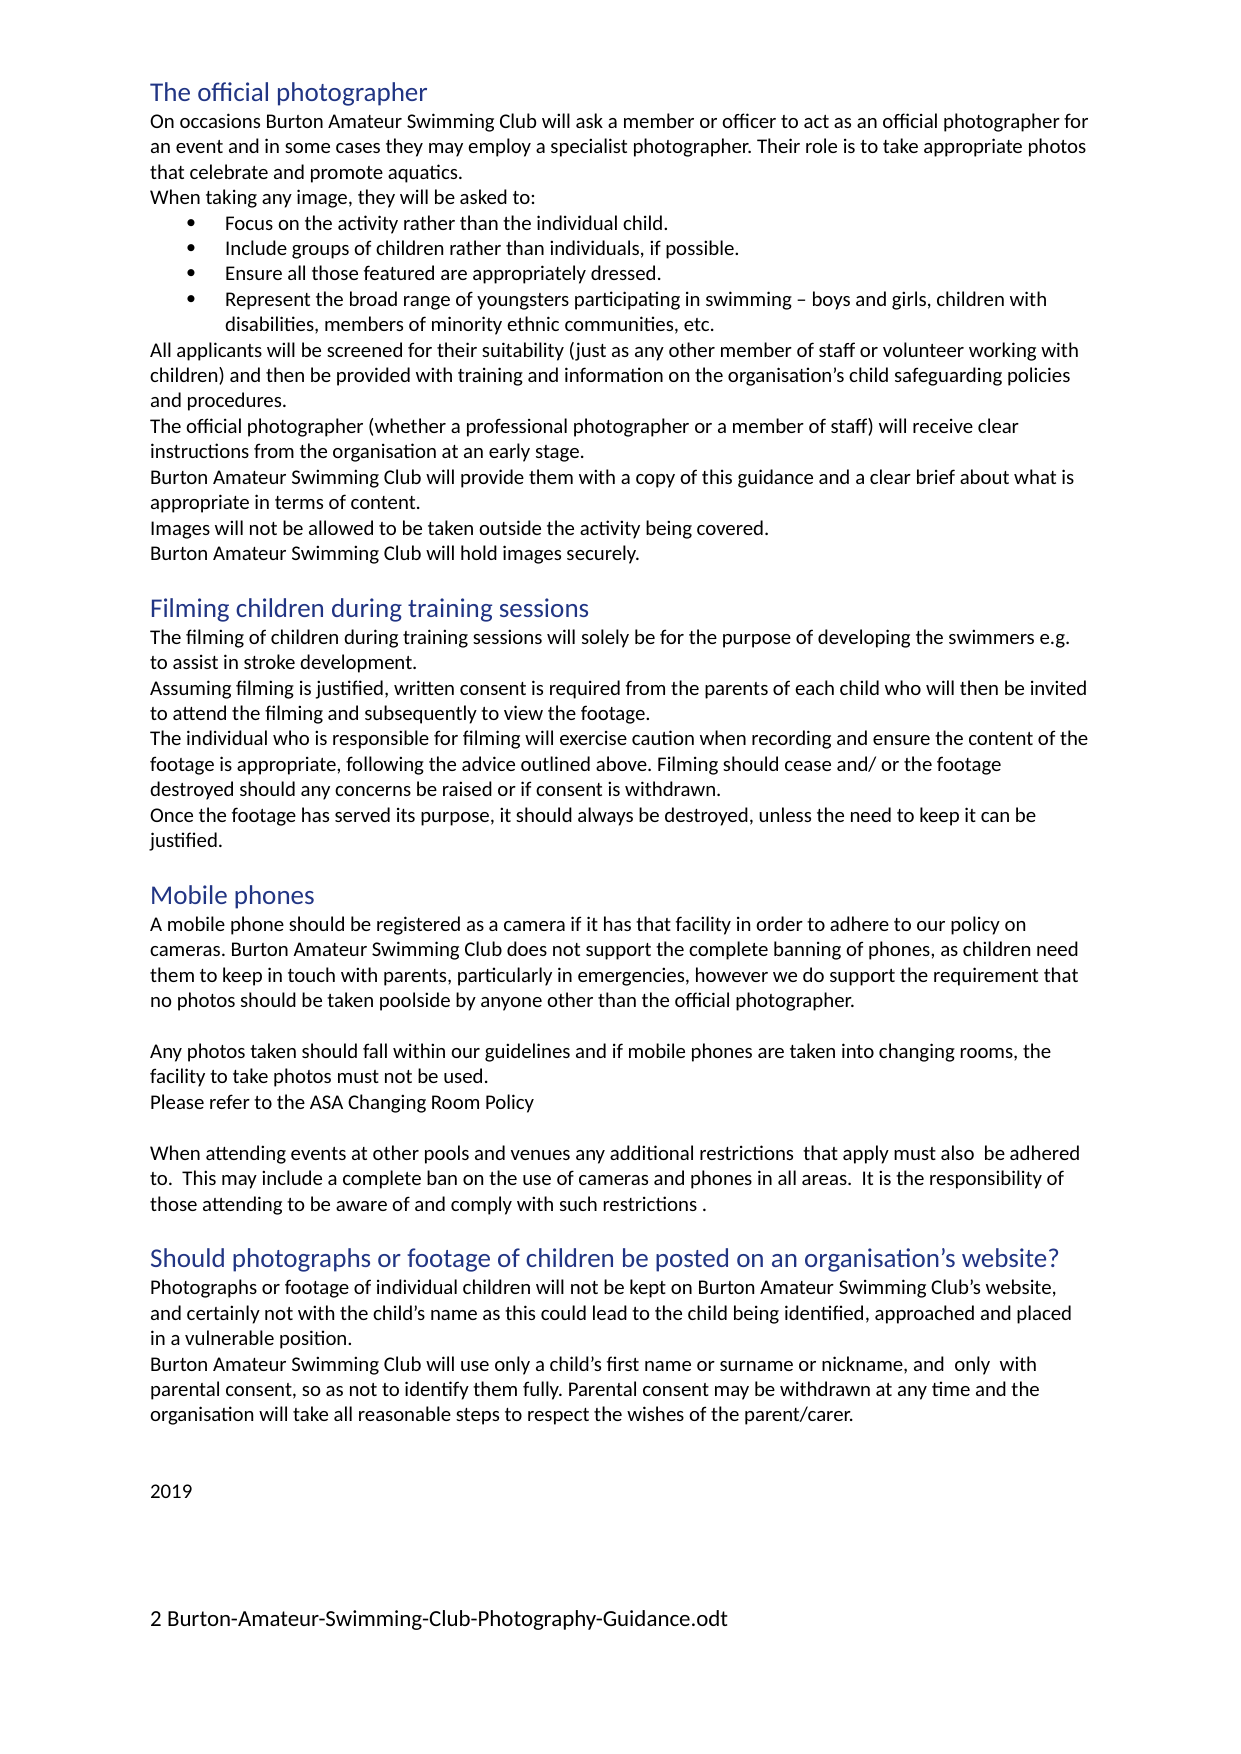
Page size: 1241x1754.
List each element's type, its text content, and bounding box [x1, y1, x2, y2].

text Burton Amateur Swimming Club will hold images securely. [150, 540, 1090, 566]
text The official photographer (whether a professional photographer or a member of staff) will receive clear instructions from the organisation at an early stage. [150, 413, 1090, 464]
text When taking any image, they will be asked to: [150, 184, 1090, 210]
text 2019 [150, 1478, 1090, 1503]
text Filming children during training sessions [150, 591, 1090, 624]
text Burton Amateur Swimming Club will provide them with a copy of this guidance and a clear brief about what is appropriate in terms of content. [150, 464, 1090, 515]
list Focus on the activity rather than the individual child. [187, 210, 1090, 235]
text On occasions Burton Amateur Swimming Club will ask a member or officer to act as an official photographer for an event and in some cases they may employ a specialist photographer. Their role is to take appropriate photos that celebrate and promote aquatics. [150, 108, 1090, 184]
text A mobile phone should be registered as a camera if it has that facility in order to adhere to our policy on cameras. Burton Amateur Swimming Club does not support the complete banning of phones, as children need them to keep in touch with parents, particularly in emergencies, however we do support the requirement that no photos should be taken poolside by anyone other than the official photographer. [150, 911, 1090, 1013]
text The official photographer [150, 75, 1090, 108]
list Ensure all those featured are appropriately dressed. [187, 261, 1090, 286]
list Include groups of children rather than individuals, if possible. [187, 235, 1090, 261]
text Please refer to the ASA Changing Room Policy [150, 1089, 1090, 1114]
text The individual who is responsible for filming will exercise caution when recording and ensure the content of the footage is appropriate, following the advice outlined above. Filming should cease and/ or the footage destroyed should any concerns be raised or if consent is withdrawn. [150, 726, 1090, 802]
text Photographs or footage of individual children will not be kept on Burton Amateur Swimming Club’s website, and certainly not with the child’s name as this could lead to the child being identified, approached and placed in a vulnerable position. [150, 1274, 1090, 1351]
text The filming of children during training sessions will solely be for the purpose of developing the swimmers e.g. to assist in stroke development. [150, 624, 1090, 675]
text Burton Amateur Swimming Club will use only a child’s first name or surname or nickname, and only with parental consent, so as not to identify them fully. Parental consent may be withdrawn at any time and the organisation will take all reasonable steps to respect the wishes of the parent/carer. [150, 1351, 1090, 1427]
text When attending events at other pools and venues any additional restrictions that apply must also be adhered to. This may include a complete ban on the use of cameras and phones in all areas. It is the responsibility of those attending to be aware of and comply with such restrictions . [150, 1140, 1090, 1216]
text Any photos taken should fall within our guidelines and if mobile phones are taken into changing rooms, the facility to take photos must not be used. [150, 1038, 1090, 1089]
list Represent the broad range of youngsters participating in swimming – boys and girls, children with disabilities, members of minority ethnic communities, etc. [187, 286, 1090, 337]
text Images will not be allowed to be taken outside the activity being covered. [150, 515, 1090, 540]
text Once the footage has served its purpose, it should always be destroyed, unless the need to keep it can be justified. [150, 802, 1090, 853]
text All applicants will be screened for their suitability (just as any other member of staff or volunteer working with children) and then be provided with training and information on the organisation’s child safeguarding policies and procedures. [150, 337, 1090, 413]
text Should photographs or footage of children be posted on an organisation’s website? [150, 1242, 1090, 1274]
text Assuming filming is justified, written consent is required from the parents of each child who will then be invited to attend the filming and subsequently to view the footage. [150, 675, 1090, 726]
text Mobile phones [150, 878, 1090, 911]
